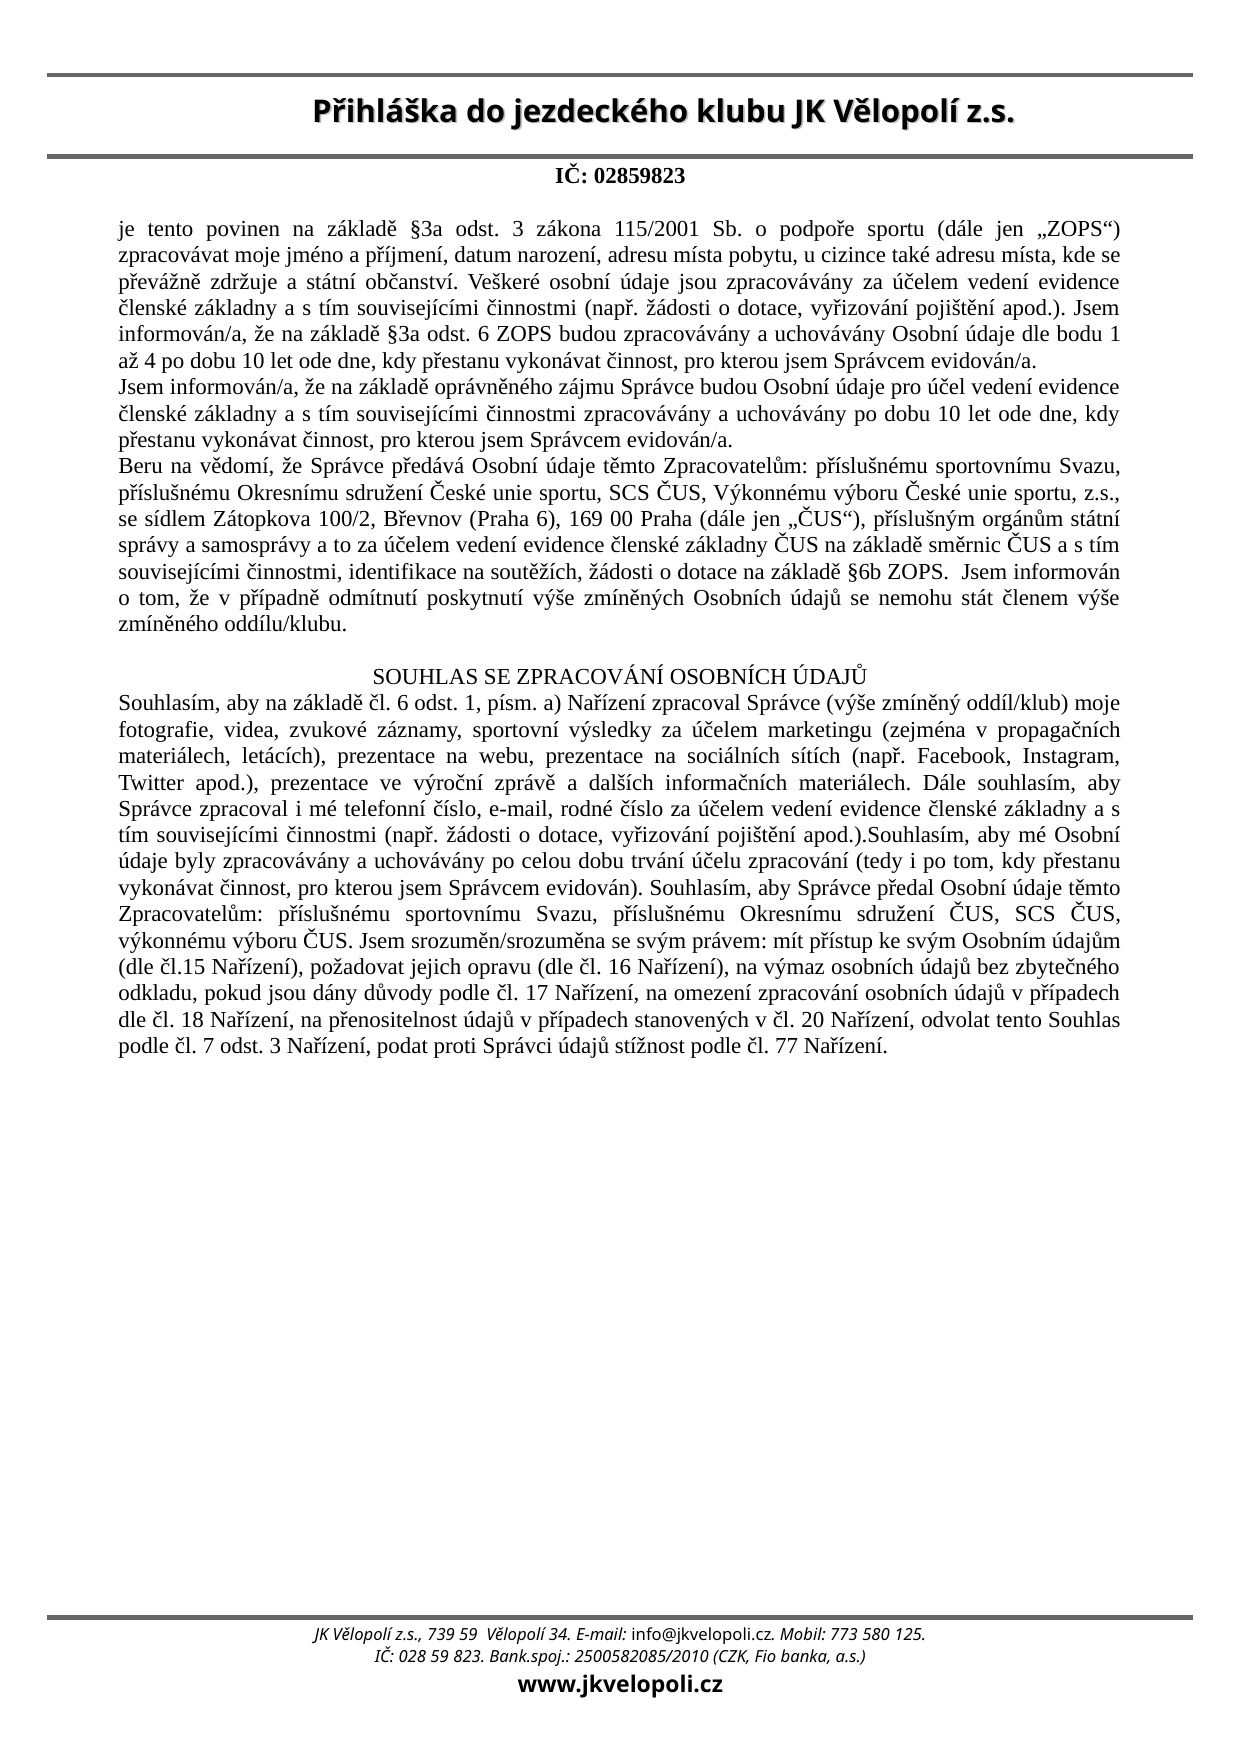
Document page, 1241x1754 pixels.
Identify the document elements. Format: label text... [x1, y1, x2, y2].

text Souhlasím, aby na základě čl. 6 odst. 1, písm. a) Nařízení zpracoval Správce (výše zmíněný oddíl/klub) moje fotografie, videa, zvukové záznamy, sportovní výsledky za účelem marketingu (zejména v propagačních materiálech, letácích), prezentace na webu, prezentace na sociálních sítích (např. Facebook, Instagram, Twitter apod.), prezentace ve výroční zprávě a dalších informačních materiálech. Dále souhlasím, aby Správce zpracoval i mé telefonní číslo, e-mail, rodné číslo za účelem vedení evidence členské základny a s tím souvisejícími činnostmi (např. žádosti o dotace, vyřizování pojištění apod.).Souhlasím, aby mé Osobní údaje byly zpracovávány a uchovávány po celou dobu trvání účelu zpracování (tedy i po tom, kdy přestanu vykonávat činnost, pro kterou jsem Správcem evidován). Souhlasím, aby Správce předal Osobní údaje těmto Zpracovatelům: příslušnému sportovnímu Svazu, příslušnému Okresnímu sdružení ČUS, SCS ČUS, výkonnému výboru ČUS. Jsem srozuměn/srozuměna se svým právem: mít přístup ke svým Osobním údajům (dle čl.15 Nařízení), požadovat jejich opravu (dle čl. 16 Nařízení), na výmaz osobních údajů bez zbytečného odkladu, pokud jsou dány důvody podle čl. 17 Nařízení, na omezení zpracování osobních údajů v případech dle čl. 18 Nařízení, na přenositelnost údajů v případech stanovených v čl. 20 Nařízení, odvolat tento Souhlas podle čl. 7 odst. 3 Nařízení, podat proti Správci údajů stížnost podle čl. 77 Nařízení. [118, 689, 1122, 1058]
text SOUHLAS SE ZPRACOVÁNÍ OSOBNÍCH ÚDAJŮ [118, 663, 1122, 689]
text Beru na vědomí, že Správce předává Osobní údaje těmto Zpracovatelům: příslušnému sportovnímu Svazu, příslušnému Okresnímu sdružení České unie sportu, SCS ČUS, Výkonnému výboru České unie sportu, z.s., se sídlem Zátopkova 100/2, Břevnov (Praha 6), 169 00 Praha (dále jen „ČUS“), příslušným orgánům státní správy a samosprávy a to za účelem vedení evidence členské základny ČUS na základě směrnic ČUS a s tím souvisejícími činnostmi, identifikace na soutěžích, žádosti o dotace na základě §6b ZOPS. Jsem informován o tom, že v případně odmítnutí poskytnutí výše zmíněných Osobních údajů se nemohu stát členem výše zmíněného oddílu/klubu. [118, 452, 1122, 637]
text IČ: 02859823 [118, 162, 1122, 189]
text je tento povinen na základě §3a odst. 3 zákona 115/2001 Sb. o podpoře sportu (dále jen „ZOPS“) zpracovávat moje jméno a příjmení, datum narození, adresu místa pobytu, u cizince také adresu místa, kde se převážně zdržuje a státní občanství. Veškeré osobní údaje jsou zpracovávány za účelem vedení evidence členské základny a s tím souvisejícími činnostmi (např. žádosti o dotace, vyřizování pojištění apod.). Jsem informován/a, že na základě §3a odst. 6 ZOPS budou zpracovávány a uchovávány Osobní údaje dle bodu 1 až 4 po dobu 10 let ode dne, kdy přestanu vykonávat činnost, pro kterou jsem Správcem evidován/a. [118, 215, 1122, 373]
text Jsem informován/a, že na základě oprávněného zájmu Správce budou Osobní údaje pro účel vedení evidence členské základny a s tím souvisejícími činnostmi zpracovávány a uchovávány po dobu 10 let ode dne, kdy přestanu vykonávat činnost, pro kterou jsem Správcem evidován/a. [118, 373, 1122, 452]
